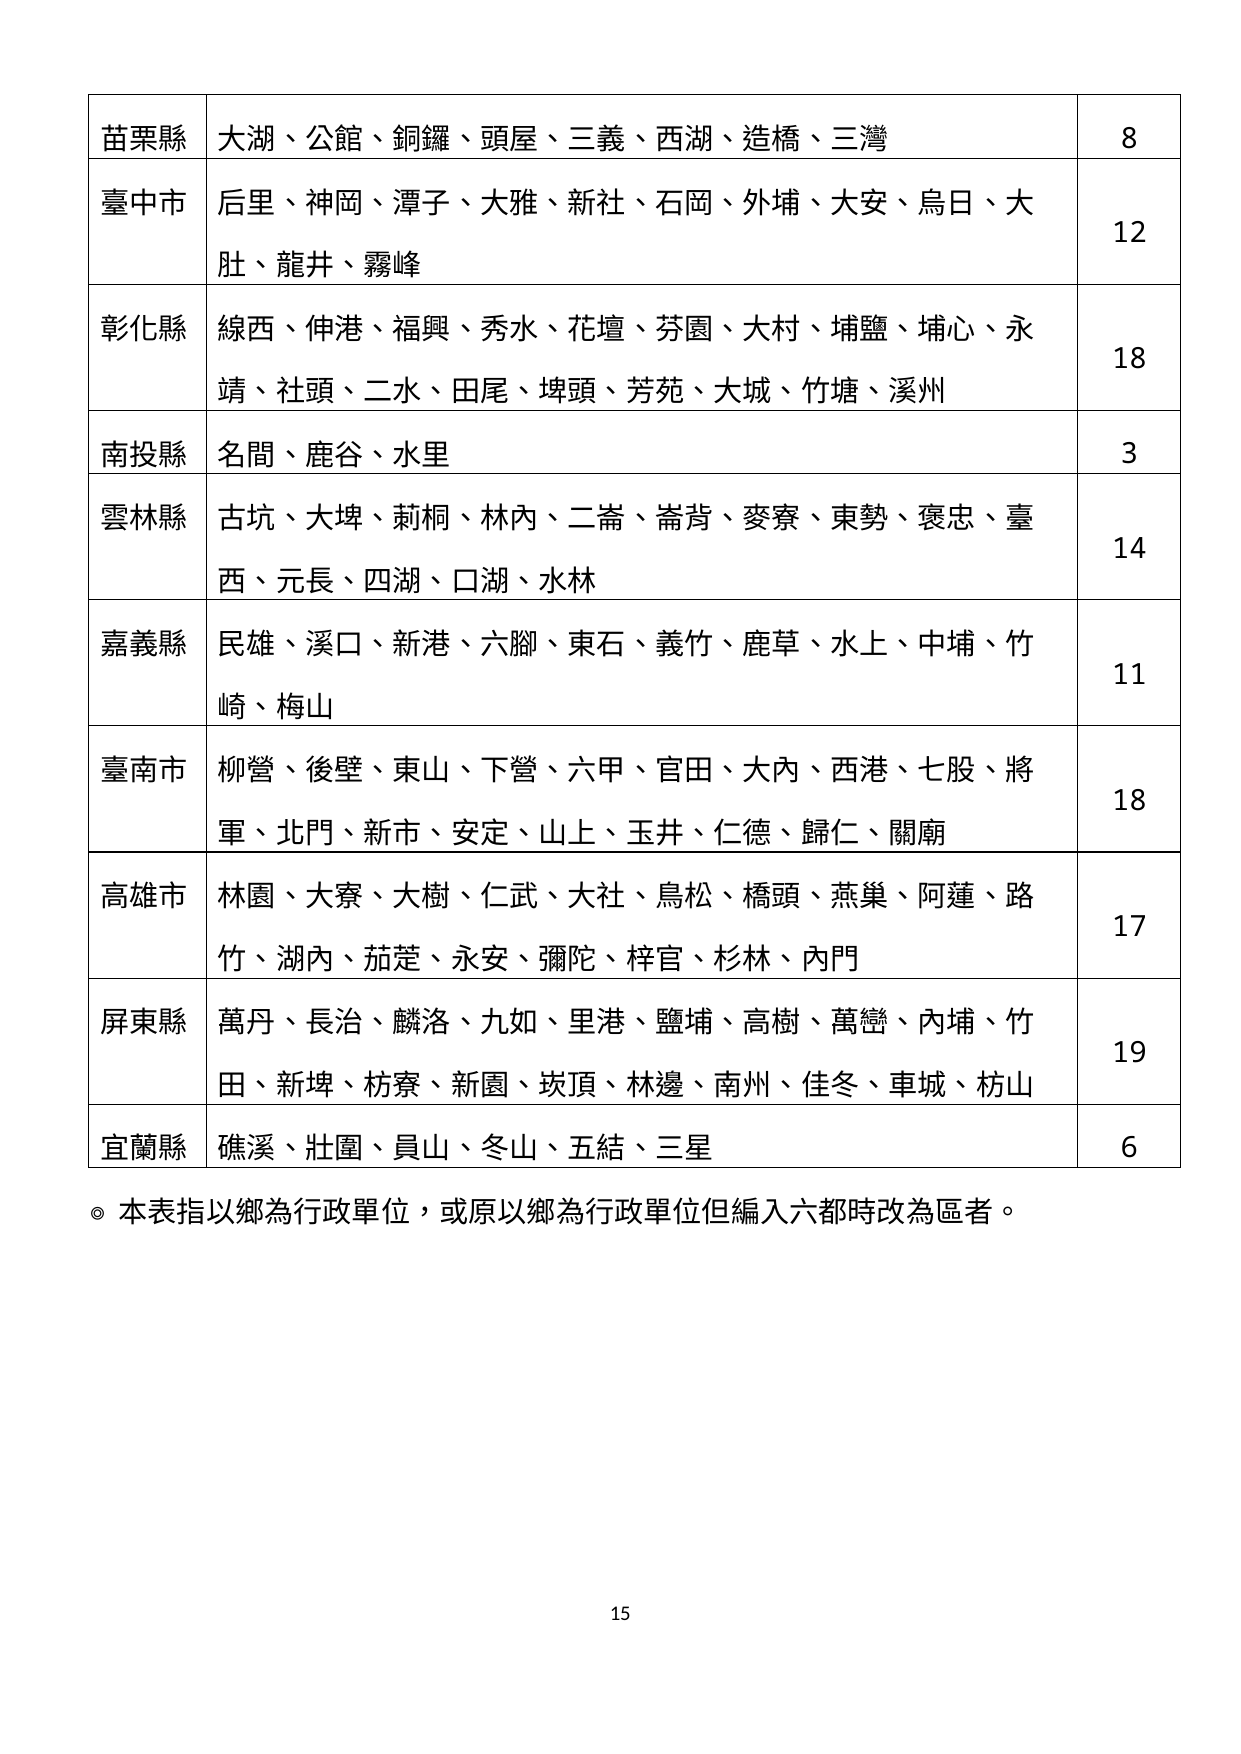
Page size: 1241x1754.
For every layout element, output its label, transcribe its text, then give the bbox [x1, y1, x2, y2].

table_cell 柳營、後壁、東山、下營、六甲、官田、大內、西港、七股、將軍、北門、新市、安定、山上、玉井、仁德、歸仁、關廟 [207, 726, 1077, 851]
table_cell 14 [1078, 474, 1180, 599]
table_cell 18 [1078, 726, 1180, 851]
table_cell 19 [1078, 979, 1180, 1103]
table_cell 屏東縣 [89, 979, 206, 1103]
table_cell 線西、伸港、福興、秀水、花壇、芬園、大村、埔鹽、埔心、永靖、社頭、二水、田尾、埤頭、芳苑、大城、竹塘、溪州 [207, 285, 1077, 410]
table_cell 林園、大寮、大樹、仁武、大社、鳥松、橋頭、燕巢、阿蓮、路竹、湖內、茄萣、永安、彌陀、梓官、杉林、內門 [207, 853, 1077, 977]
table_cell 3 [1078, 411, 1180, 473]
table_cell 8 [1078, 95, 1180, 158]
table_cell 大湖、公館、銅鑼、頭屋、三義、西湖、造橋、三灣 [207, 95, 1077, 158]
table_cell 古坑、大埤、莿桐、林內、二崙、崙背、麥寮、東勢、褒忠、臺西、元長、四湖、口湖、水林 [207, 474, 1077, 599]
table_cell 彰化縣 [89, 285, 206, 410]
table_cell 6 [1078, 1105, 1180, 1167]
table_cell 宜蘭縣 [89, 1105, 206, 1167]
table_cell 嘉義縣 [89, 600, 206, 725]
table_cell 17 [1078, 853, 1180, 977]
table_cell 臺中市 [89, 159, 206, 284]
table_cell 礁溪、壯圍、員山、冬山、五結、三星 [207, 1105, 1077, 1167]
table_cell 南投縣 [89, 411, 206, 473]
table_cell 11 [1078, 600, 1180, 725]
list 本表指以鄉為行政單位，或原以鄉為行政單位但編入六都時改為區者。 [89, 1168, 1152, 1231]
table_cell 萬丹、長治、麟洛、九如、里港、鹽埔、高樹、萬巒、內埔、竹田、新埤、枋寮、新園、崁頂、林邊、南州、佳冬、車城、枋山 [207, 979, 1077, 1103]
table_cell 苗栗縣 [89, 95, 206, 158]
table_cell 雲林縣 [89, 474, 206, 599]
table_cell 18 [1078, 285, 1180, 410]
table_cell 民雄、溪口、新港、六腳、東石、義竹、鹿草、水上、中埔、竹崎、梅山 [207, 600, 1077, 725]
table_cell 12 [1078, 159, 1180, 284]
table_cell 名間、鹿谷、水里 [207, 411, 1077, 473]
table_cell 高雄市 [89, 853, 206, 977]
table_cell 后里、神岡、潭子、大雅、新社、石岡、外埔、大安、烏日、大肚、龍井、霧峰 [207, 159, 1077, 284]
table_cell 臺南市 [89, 726, 206, 851]
